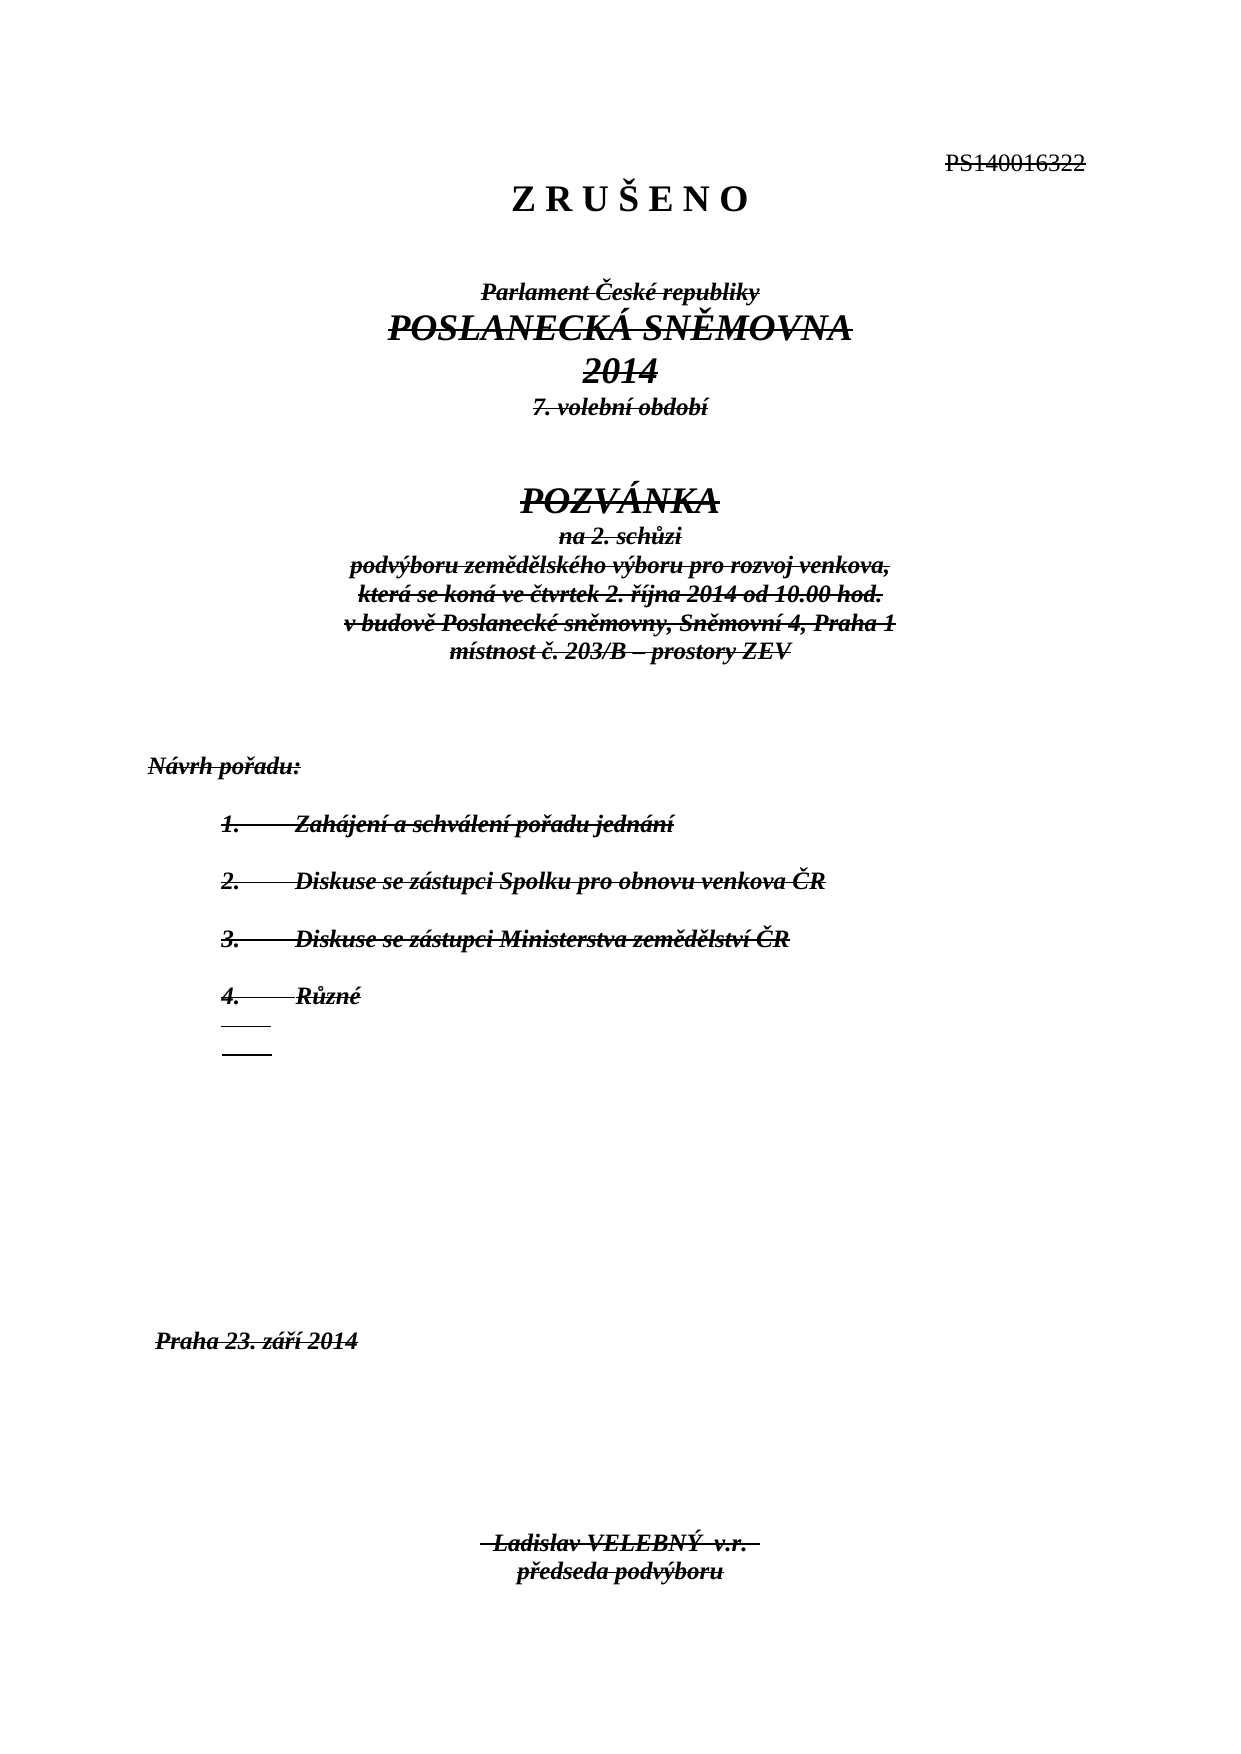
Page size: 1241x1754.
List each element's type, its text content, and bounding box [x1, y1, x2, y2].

list Zahájení a schválení pořadu jednání [221, 809, 1093, 838]
table_cell [140, 421, 1100, 478]
table_header [1093, 148, 1100, 176]
table_cell podvýboru zemědělského výboru pro rozvoj venkova, [140, 550, 1100, 579]
table_header Praha 23. září 2014 [148, 1326, 487, 1355]
table_cell [753, 176, 1093, 277]
table_cell v budově Poslanecké sněmovny, Sněmovní 4, Praha 1 místnost č. 203/B – prostory ZEV [140, 608, 1100, 665]
table_header [140, 148, 753, 176]
subtitle předseda podvýboru [148, 1556, 1093, 1585]
table_cell [1093, 176, 1100, 277]
text 4. Různé [221, 981, 1093, 1010]
table_cell Parlament České republiky POSLANECKÁ SNĚMOVNA 2014 7. volební období [140, 277, 1100, 421]
subtitle Ladislav VELEBNÝ v.r. [148, 1528, 1093, 1556]
subtitle Návrh pořadu: [148, 751, 1093, 780]
table_cell která se koná ve čtvrtek 2. října 2014 od 10.00 hod. [140, 579, 1100, 608]
table_cell POZVÁNKA [140, 478, 1100, 521]
text 2. Diskuse se zástupci Spolku pro obnovu venkova ČR [221, 866, 1093, 895]
table_header PS140016322 [753, 148, 1093, 176]
table_cell na 2. schůzi [140, 521, 1100, 550]
text 3. Diskuse se zástupci Ministerstva zemědělství ČR [221, 924, 1093, 953]
table_cell Z R U Š E N O [140, 176, 753, 277]
